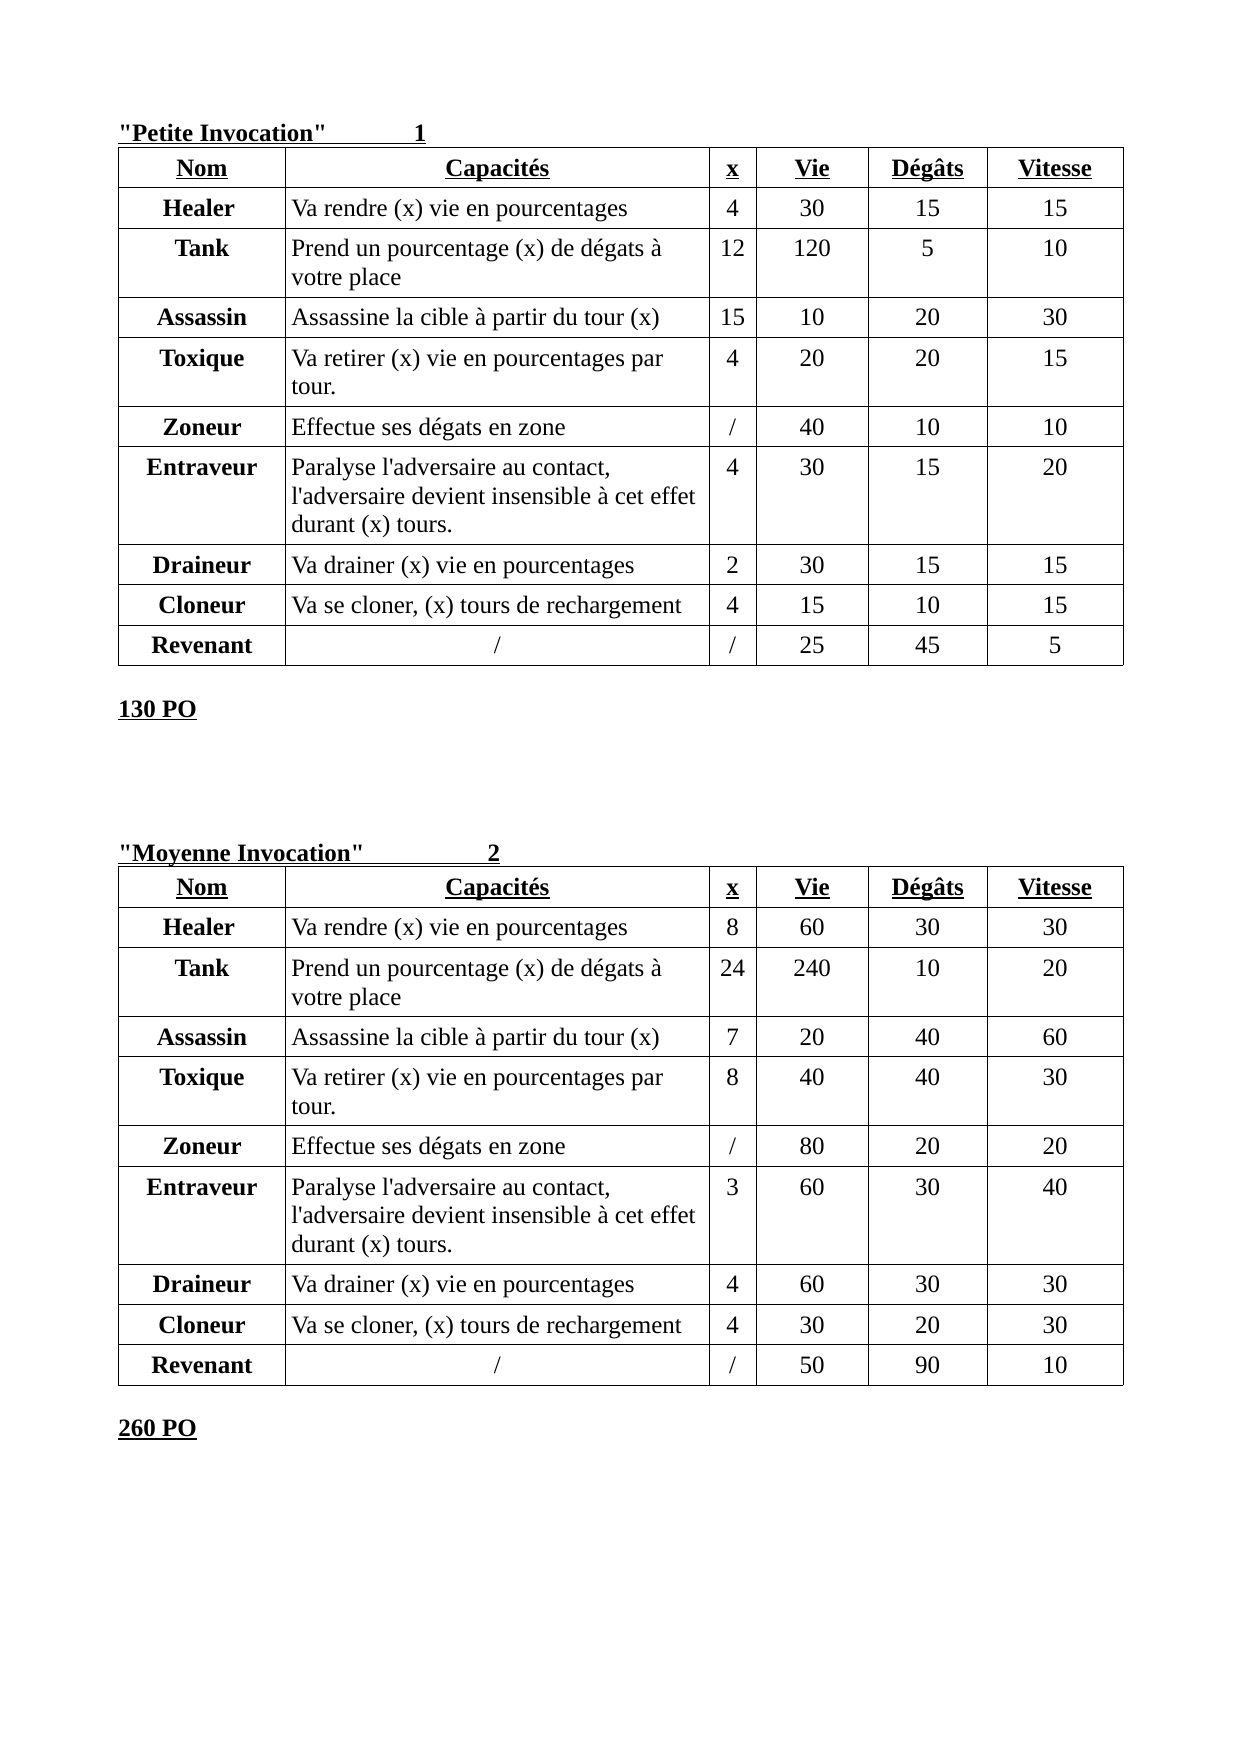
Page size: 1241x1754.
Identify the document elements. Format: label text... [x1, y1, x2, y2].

table_cell Tank [119, 948, 285, 1016]
table_cell / [710, 1126, 756, 1166]
table_cell 60 [757, 1167, 868, 1263]
table_cell 40 [869, 1017, 987, 1056]
table_cell Paralyse l'adversaire au contact, l'adversaire devient insensible à cet effet durant (x) tours. [286, 1167, 709, 1263]
table_cell Toxique [119, 338, 285, 406]
table_cell Zoneur [119, 407, 285, 446]
table_cell 4 [710, 447, 756, 544]
table_cell 15 [757, 585, 868, 625]
table_cell 80 [757, 1126, 868, 1166]
table_cell Assassine la cible à partir du tour (x) [286, 298, 709, 337]
table_cell 30 [757, 447, 868, 544]
table_cell / [710, 1345, 756, 1384]
table_cell 30 [757, 1305, 868, 1344]
table_cell 10 [757, 298, 868, 337]
table_cell 40 [757, 407, 868, 446]
table_cell 30 [869, 1265, 987, 1304]
table_cell 15 [988, 585, 1123, 625]
table_cell 2 [710, 545, 756, 584]
table_cell 60 [757, 908, 868, 947]
table_cell 15 [988, 188, 1123, 227]
table_cell 15 [988, 338, 1123, 406]
table_cell 30 [869, 1167, 987, 1263]
table_cell 12 [710, 229, 756, 297]
table_cell 4 [710, 585, 756, 625]
table_cell 10 [869, 407, 987, 446]
table_cell Assassin [119, 298, 285, 337]
table_cell Cloneur [119, 1305, 285, 1344]
table_cell 4 [710, 338, 756, 406]
text "Petite Invocation" 1 [118, 118, 1122, 147]
table_cell 5 [869, 229, 987, 297]
table_header Nom [119, 867, 285, 907]
table_cell / [286, 626, 709, 665]
table_cell Draineur [119, 1265, 285, 1304]
table_cell 20 [869, 298, 987, 337]
table_cell 20 [988, 447, 1123, 544]
table_header Vie [757, 148, 868, 187]
table_cell 240 [757, 948, 868, 1016]
table_cell 10 [869, 948, 987, 1016]
table_header Vitesse [988, 148, 1123, 187]
table_cell 5 [988, 626, 1123, 665]
table_cell 20 [869, 1126, 987, 1166]
table_cell Effectue ses dégats en zone [286, 407, 709, 446]
table_header x [710, 867, 756, 907]
table_cell 7 [710, 1017, 756, 1056]
table_cell Cloneur [119, 585, 285, 625]
table_cell 40 [988, 1167, 1123, 1263]
table_cell 24 [710, 948, 756, 1016]
table_cell 8 [710, 908, 756, 947]
table_cell Va retirer (x) vie en pourcentages par tour. [286, 1057, 709, 1125]
table_cell 120 [757, 229, 868, 297]
table_cell 90 [869, 1345, 987, 1384]
table_cell / [710, 407, 756, 446]
table_cell 40 [869, 1057, 987, 1125]
table_header Vie [757, 867, 868, 907]
table_cell 60 [757, 1265, 868, 1304]
table_cell 30 [757, 545, 868, 584]
table_cell 8 [710, 1057, 756, 1125]
table_cell Healer [119, 188, 285, 227]
table_header Vitesse [988, 867, 1123, 907]
table_cell 15 [988, 545, 1123, 584]
table_cell Assassine la cible à partir du tour (x) [286, 1017, 709, 1056]
text "Moyenne Invocation" 2 [118, 838, 1122, 866]
table_cell 15 [869, 188, 987, 227]
table_cell Zoneur [119, 1126, 285, 1166]
table_cell 20 [988, 1126, 1123, 1166]
table_cell Entraveur [119, 1167, 285, 1263]
table_cell / [286, 1345, 709, 1384]
table_cell 30 [988, 1265, 1123, 1304]
table_cell 15 [710, 298, 756, 337]
table_cell Assassin [119, 1017, 285, 1056]
table_cell 30 [757, 188, 868, 227]
table_cell 10 [988, 407, 1123, 446]
table_cell 50 [757, 1345, 868, 1384]
table_cell Va retirer (x) vie en pourcentages par tour. [286, 338, 709, 406]
text 130 PO [118, 694, 1122, 723]
table_cell Revenant [119, 1345, 285, 1384]
table_cell 30 [988, 908, 1123, 947]
table_cell 20 [757, 338, 868, 406]
table_cell Revenant [119, 626, 285, 665]
table_cell Va se cloner, (x) tours de rechargement [286, 585, 709, 625]
table_cell Va drainer (x) vie en pourcentages [286, 545, 709, 584]
table_header Capacités [286, 867, 709, 907]
table_cell 10 [869, 585, 987, 625]
table_cell 30 [988, 1305, 1123, 1344]
table_cell 20 [757, 1017, 868, 1056]
table_cell Paralyse l'adversaire au contact, l'adversaire devient insensible à cet effet durant (x) tours. [286, 447, 709, 544]
table_cell 3 [710, 1167, 756, 1263]
table_cell Va rendre (x) vie en pourcentages [286, 908, 709, 947]
table_cell / [710, 626, 756, 665]
table_header Dégâts [869, 148, 987, 187]
table_cell Effectue ses dégats en zone [286, 1126, 709, 1166]
table_cell 4 [710, 1265, 756, 1304]
table_cell Va se cloner, (x) tours de rechargement [286, 1305, 709, 1344]
table_cell 20 [869, 1305, 987, 1344]
table_cell Va drainer (x) vie en pourcentages [286, 1265, 709, 1304]
table_cell Entraveur [119, 447, 285, 544]
text 260 PO [118, 1413, 1122, 1442]
table_cell Healer [119, 908, 285, 947]
table_cell Va rendre (x) vie en pourcentages [286, 188, 709, 227]
table_cell 25 [757, 626, 868, 665]
table_cell Toxique [119, 1057, 285, 1125]
table_cell 30 [869, 908, 987, 947]
table_cell Prend un pourcentage (x) de dégats à votre place [286, 948, 709, 1016]
table_cell 40 [757, 1057, 868, 1125]
table_cell 20 [869, 338, 987, 406]
table_cell Tank [119, 229, 285, 297]
table_header x [710, 148, 756, 187]
table_cell 15 [869, 545, 987, 584]
table_cell Draineur [119, 545, 285, 584]
table_header Nom [119, 148, 285, 187]
table_cell 45 [869, 626, 987, 665]
table_cell 30 [988, 298, 1123, 337]
table_cell Prend un pourcentage (x) de dégats à votre place [286, 229, 709, 297]
table_cell 60 [988, 1017, 1123, 1056]
table_cell 15 [869, 447, 987, 544]
table_cell 20 [988, 948, 1123, 1016]
table_cell 10 [988, 229, 1123, 297]
table_cell 10 [988, 1345, 1123, 1384]
table_header Dégâts [869, 867, 987, 907]
table_header Capacités [286, 148, 709, 187]
table_cell 4 [710, 1305, 756, 1344]
table_cell 4 [710, 188, 756, 227]
table_cell 30 [988, 1057, 1123, 1125]
